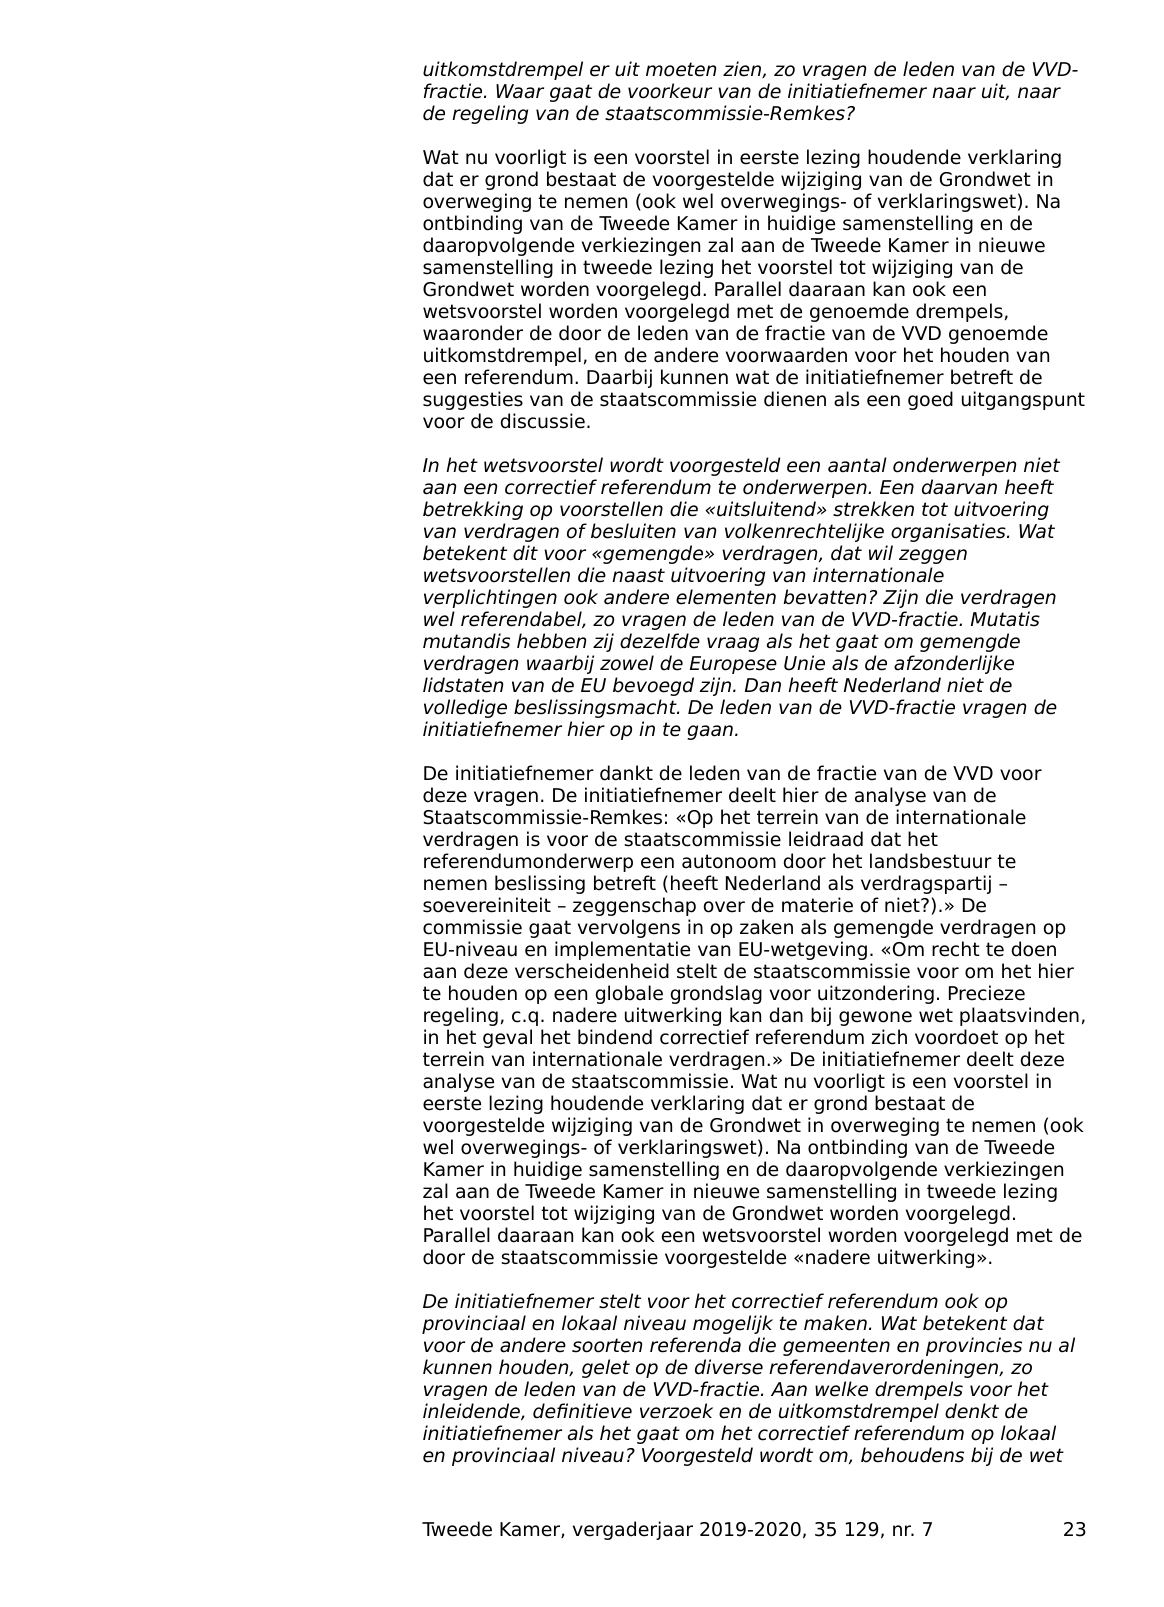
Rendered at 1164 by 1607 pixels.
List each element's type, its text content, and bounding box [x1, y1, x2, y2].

text De initiatiefnemer dankt de leden van de fractie van de VVD voor deze vragen. De initiatiefnemer deelt hier de analyse van de Staatscommissie-Remkes: «Op het terrein van de internationale verdragen is voor de staatscommissie leidraad dat het referendumonderwerp een autonoom door het landsbestuur te nemen beslissing betreft (heeft Nederland als verdragspartij – soevereiniteit – zeggenschap over de materie of niet?).» De commissie gaat vervolgens in op zaken als gemengde verdragen op EU-niveau en implementatie van EU-wetgeving. «Om recht te doen aan deze verscheidenheid stelt de staatscommissie voor om het hier te houden op een globale grondslag voor uitzondering. Precieze regeling, c.q. nadere uitwerking kan dan bij gewone wet plaatsvinden, in het geval het bindend correctief referendum zich voordoet op het terrein van internationale verdragen.» De initiatiefnemer deelt deze analyse van de staatscommissie. Wat nu voorligt is een voorstel in eerste lezing houdende verklaring dat er grond bestaat de voorgestelde wijziging van de Grondwet in overweging te nemen (ook wel overwegings- of verklaringswet). Na ontbinding van de Tweede Kamer in huidige samenstelling en de daaropvolgende verkiezingen zal aan de Tweede Kamer in nieuwe samenstelling in tweede lezing het voorstel tot wijziging van de Grondwet worden voorgelegd. Parallel daaraan kan ook een wetsvoorstel worden voorgelegd met de door de staatscommissie voorgestelde «nadere uitwerking». [422, 763, 1087, 1268]
text De initiatiefnemer stelt voor het correctief referendum ook op provinciaal en lokaal niveau mogelijk te maken. Wat betekent dat voor de andere soorten referenda die gemeenten en provincies nu al kunnen houden, gelet op de diverse referendaverordeningen, zo vragen de leden van de VVD-fractie. Aan welke drempels voor het inleidende, definitieve verzoek en de uitkomstdrempel denkt de initiatiefnemer als het gaat om het correctief referendum op lokaal en provinciaal niveau? Voorgesteld wordt om, behoudens bij de wet [422, 1291, 1087, 1467]
text uitkomstdrempel er uit moeten zien, zo vragen de leden van de VVD-fractie. Waar gaat de voorkeur van de initiatiefnemer naar uit, naar de regeling van de staatscommissie-Remkes? [422, 59, 1087, 125]
text In het wetsvoorstel wordt voorgesteld een aantal onderwerpen niet aan een correctief referendum te onderwerpen. Een daarvan heeft betrekking op voorstellen die «uitsluitend» strekken tot uitvoering van verdragen of besluiten van volkenrechtelijke organisaties. Wat betekent dit voor «gemengde» verdragen, dat wil zeggen wetsvoorstellen die naast uitvoering van internationale verplichtingen ook andere elementen bevatten? Zijn die verdragen wel referendabel, zo vragen de leden van de VVD-fractie. Mutatis mutandis hebben zij dezelfde vraag als het gaat om gemengde verdragen waarbij zowel de Europese Unie als de afzonderlijke lidstaten van de EU bevoegd zijn. Dan heeft Nederland niet de volledige beslissingsmacht. De leden van de VVD-fractie vragen de initiatiefnemer hier op in te gaan. [422, 455, 1087, 741]
text Wat nu voorligt is een voorstel in eerste lezing houdende verklaring dat er grond bestaat de voorgestelde wijziging van de Grondwet in overweging te nemen (ook wel overwegings- of verklaringswet). Na ontbinding van de Tweede Kamer in huidige samenstelling en de daaropvolgende verkiezingen zal aan de Tweede Kamer in nieuwe samenstelling in tweede lezing het voorstel tot wijziging van de Grondwet worden voorgelegd. Parallel daaraan kan ook een wetsvoorstel worden voorgelegd met de genoemde drempels, waaronder de door de leden van de fractie van de VVD genoemde uitkomstdrempel, en de andere voorwaarden voor het houden van een referendum. Daarbij kunnen wat de initiatiefnemer betreft de suggesties van de staatscommissie dienen als een goed uitgangspunt voor de discussie. [422, 147, 1087, 433]
